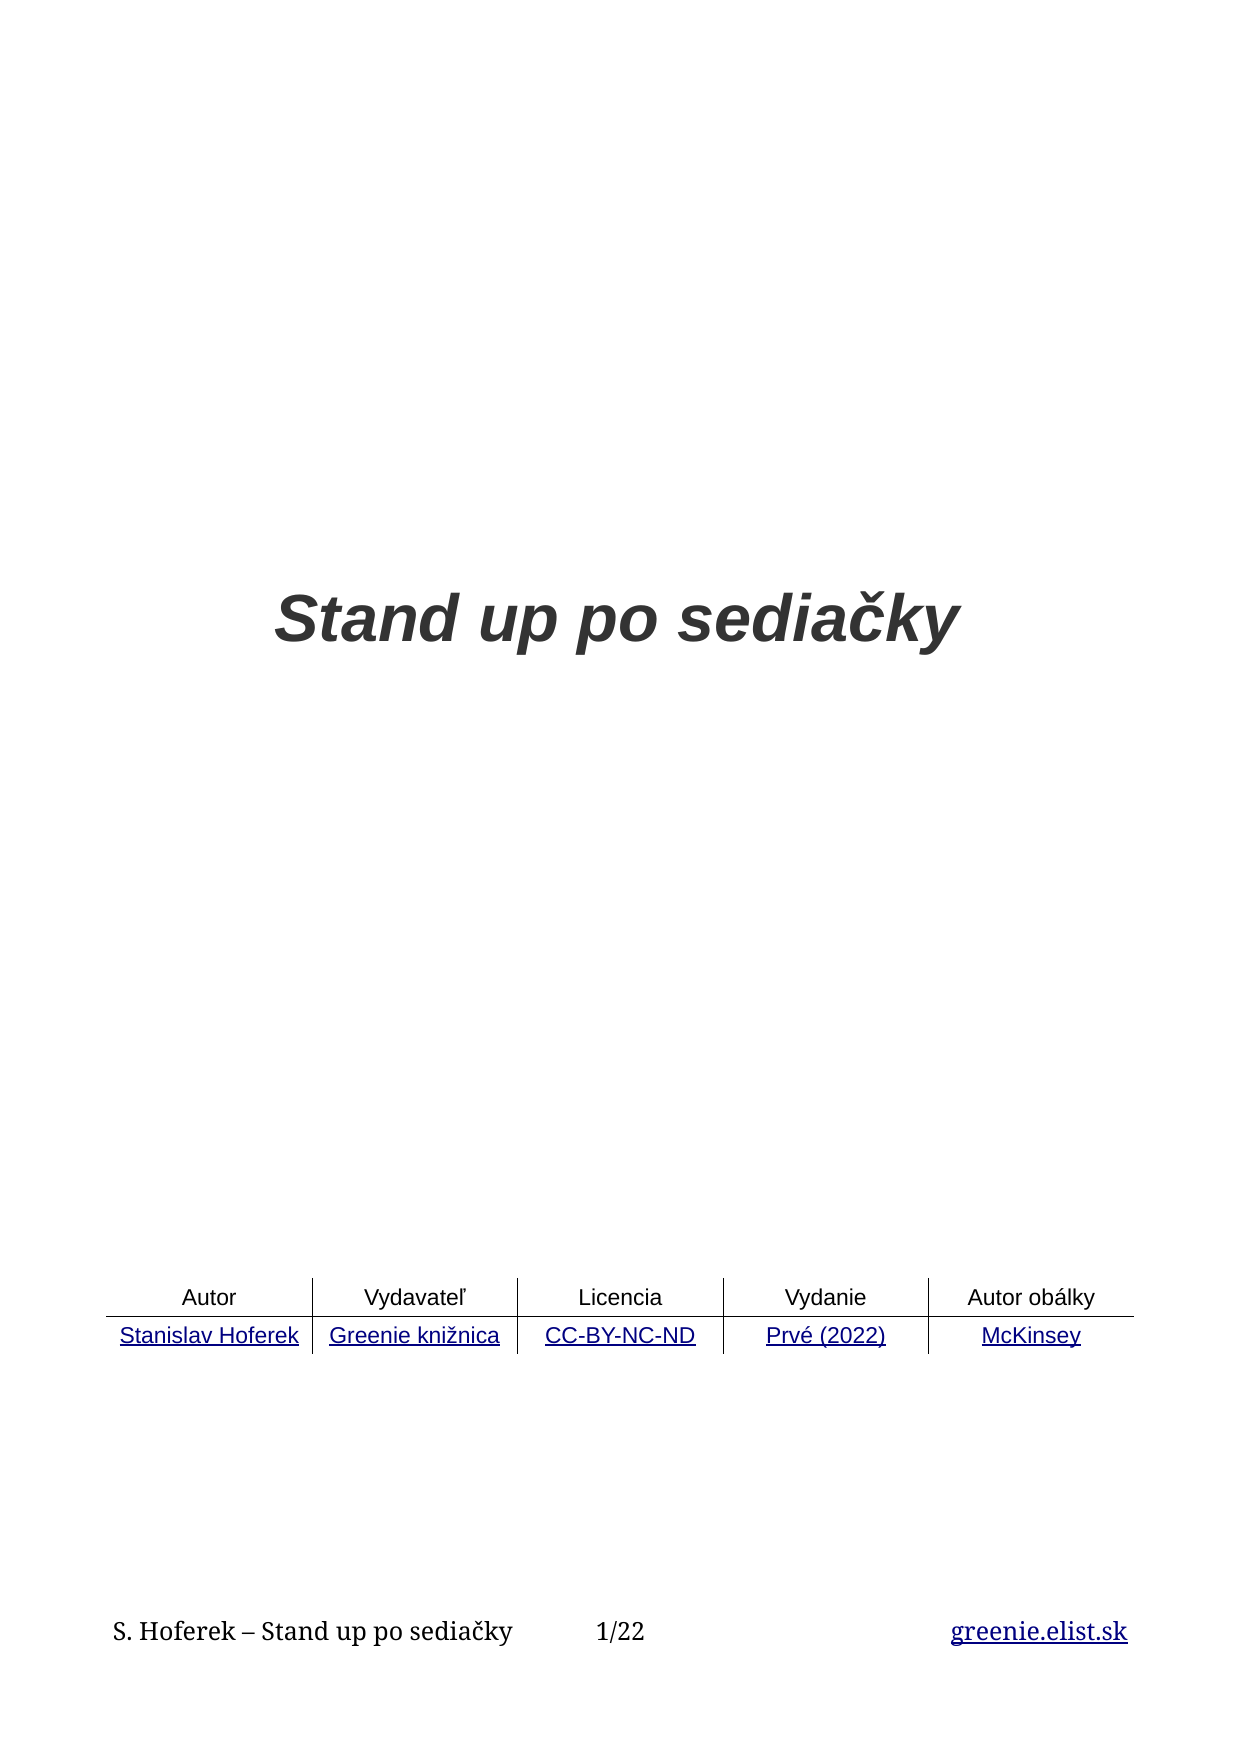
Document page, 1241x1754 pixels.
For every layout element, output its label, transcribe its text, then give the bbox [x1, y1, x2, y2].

table_header Autor obálky [929, 1278, 1134, 1316]
table_cell Stanislav Hoferek [106, 1317, 312, 1354]
table_cell Prvé (2022) [724, 1317, 928, 1354]
table_header Autor [106, 1278, 312, 1316]
table_cell McKinsey [929, 1317, 1134, 1354]
table_header Licencia [518, 1278, 723, 1316]
table_cell CC-BY-NC-ND [518, 1317, 723, 1354]
subtitle Stand up po sediačky [106, 579, 1134, 655]
table_cell Greenie knižnica [313, 1317, 517, 1354]
table_header Vydanie [724, 1278, 928, 1316]
table_header Vydavateľ [313, 1278, 517, 1316]
